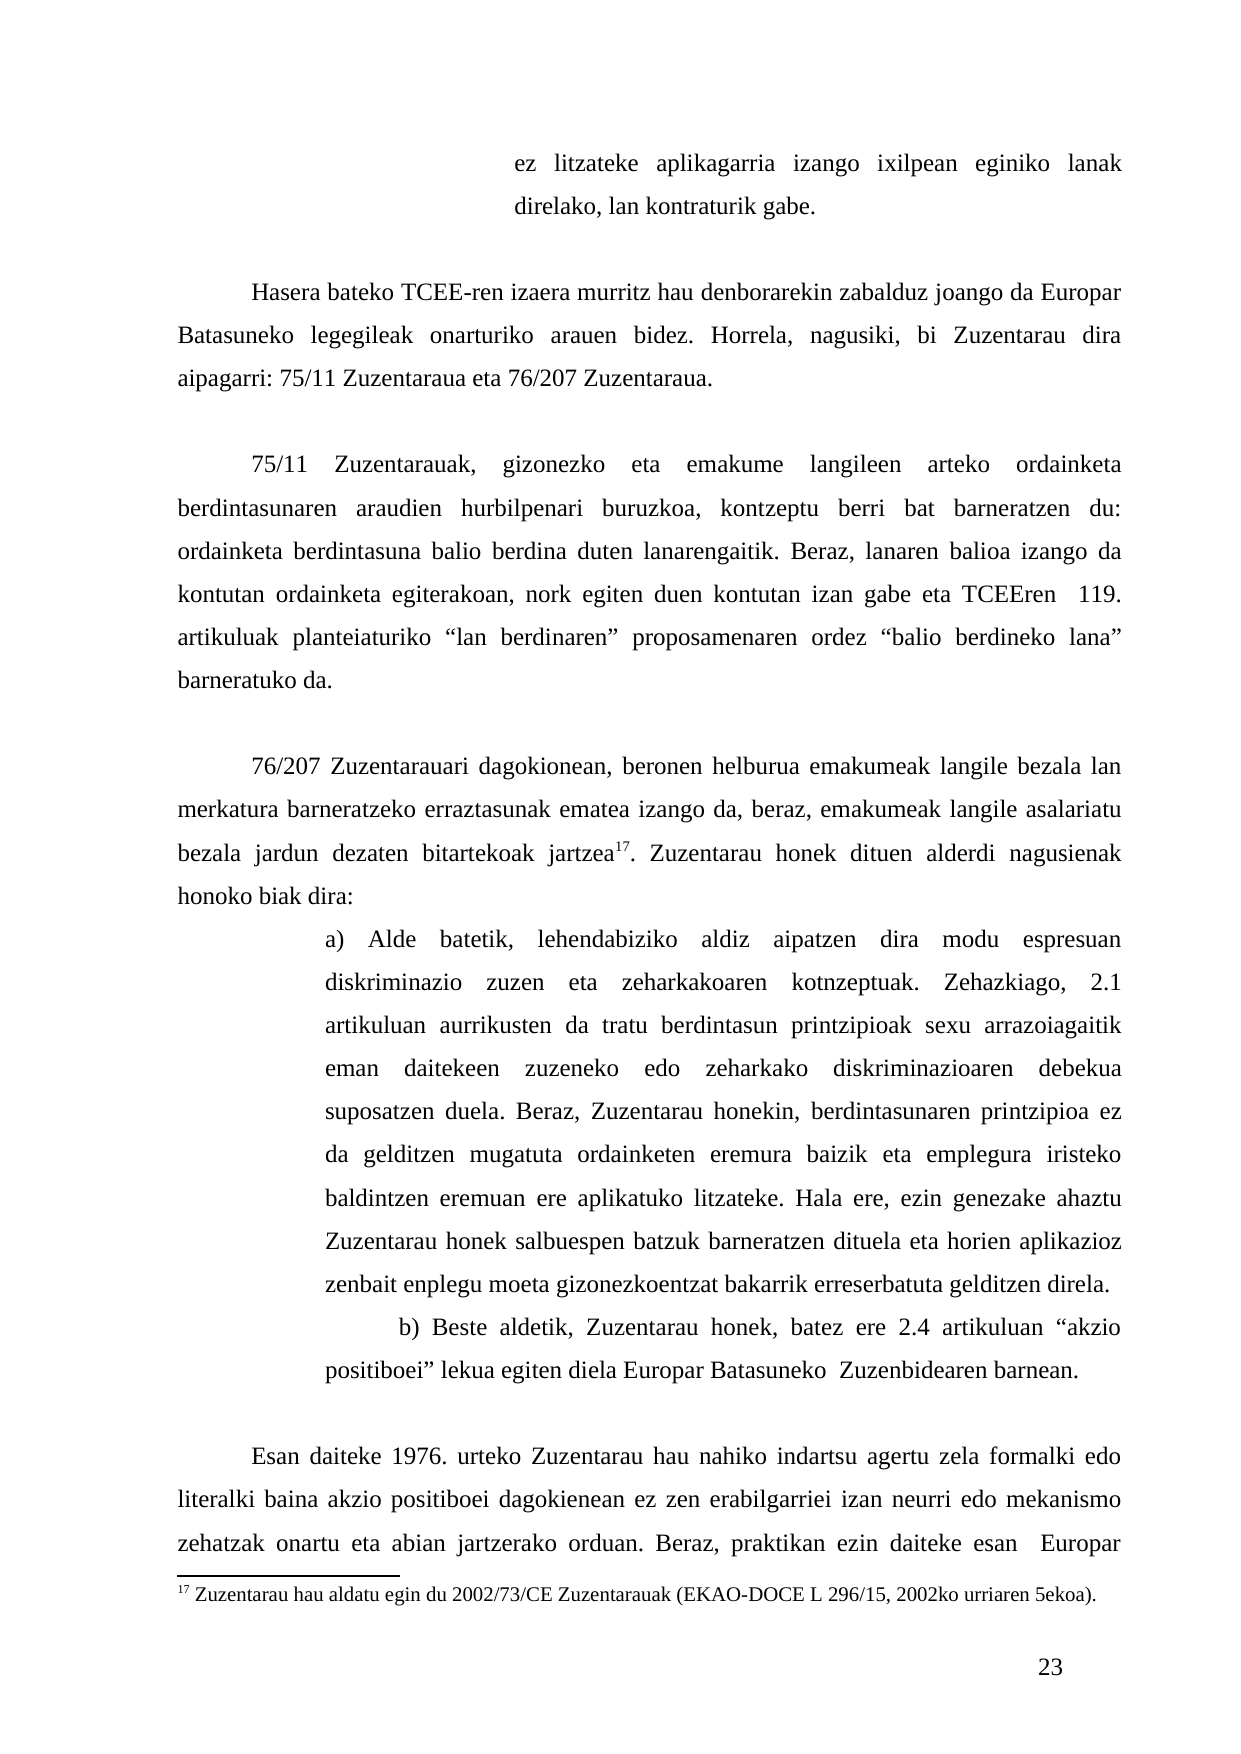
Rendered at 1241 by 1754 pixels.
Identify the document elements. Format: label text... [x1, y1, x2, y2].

text Hasera bateko TCEE-ren izaera murritz hau denborarekin zabalduz joango da Europar Batasuneko legegileak onarturiko arauen bidez. Horrela, nagusiki, bi Zuzentarau dira aipagarri: 75/11 Zuzentaraua eta 76/207 Zuzentaraua. [177, 277, 1122, 392]
text a) Alde batetik, lehendabiziko aldiz aipatzen dira modu espresuan diskriminazio zuzen eta zeharkakoaren kotnzeptuak. Zehazkiago, 2.1 artikuluan aurrikusten da tratu berdintasun printzipioak sexu arrazoiagaitik eman daitekeen zuzeneko edo zeharkako diskriminazioaren debekua suposatzen duela. Beraz, Zuzentarau honekin, berdintasunaren printzipioa ez da gelditzen mugatuta ordainketen eremura baizik eta emplegura iristeko baldintzen eremuan ere aplikatuko litzateke. Hala ere, ezin genezake ahaztu Zuzentarau honek salbuespen batzuk barneratzen dituela eta horien aplikazioz zenbait enplegu moeta gizonezkoentzat bakarrik erreserbatuta gelditzen direla. [325, 924, 1122, 1298]
text 75/11 Zuzentarauak, gizonezko eta emakume langileen arteko ordainketa berdintasunaren araudien hurbilpenari buruzkoa, kontzeptu berri bat barneratzen du: ordainketa berdintasuna balio berdina duten lanarengaitik. Beraz, lanaren balioa izango da kontutan ordainketa egiterakoan, nork egiten duen kontutan izan gabe eta TCEEren 119. artikuluak planteiaturiko “lan berdinaren” proposamenaren ordez “balio berdineko lana” barneratuko da. [177, 449, 1122, 694]
text 76/207 Zuzentarauari dagokionean, beronen helburua emakumeak langile bezala lan merkatura barneratzeko erraztasunak ematea izango da, beraz, emakumeak langile asalariatu bezala jardun dezaten bitartekoak jartzea. Zuzentarau honek dituen alderdi nagusienak honoko biak dira: [177, 751, 1122, 909]
text Zuzentarau hau aldatu egin du 2002/73/CE Zuzentarauak (EKAO-DOCE L 296/15, 2002ko urriaren 5ekoa). [177, 1582, 1107, 1606]
list ez litzateke aplikagarria izango ixilpean eginiko lanak direlako, lan kontraturik gabe. [398, 148, 1122, 219]
text b) Beste aldetik, Zuzentarau honek, batez ere 2.4 artikuluan “akzio positiboei” lekua egiten diela Europar Batasuneko Zuzenbidearen barnean. [325, 1312, 1122, 1384]
text Esan daiteke 1976. urteko Zuzentarau hau nahiko indartsu agertu zela formalki edo literalki baina akzio positiboei dagokienean ez zen erabilgarriei izan neurri edo mekanismo zehatzak onartu eta abian jartzerako orduan. Beraz, praktikan ezin daiteke esan Europar [177, 1441, 1122, 1556]
